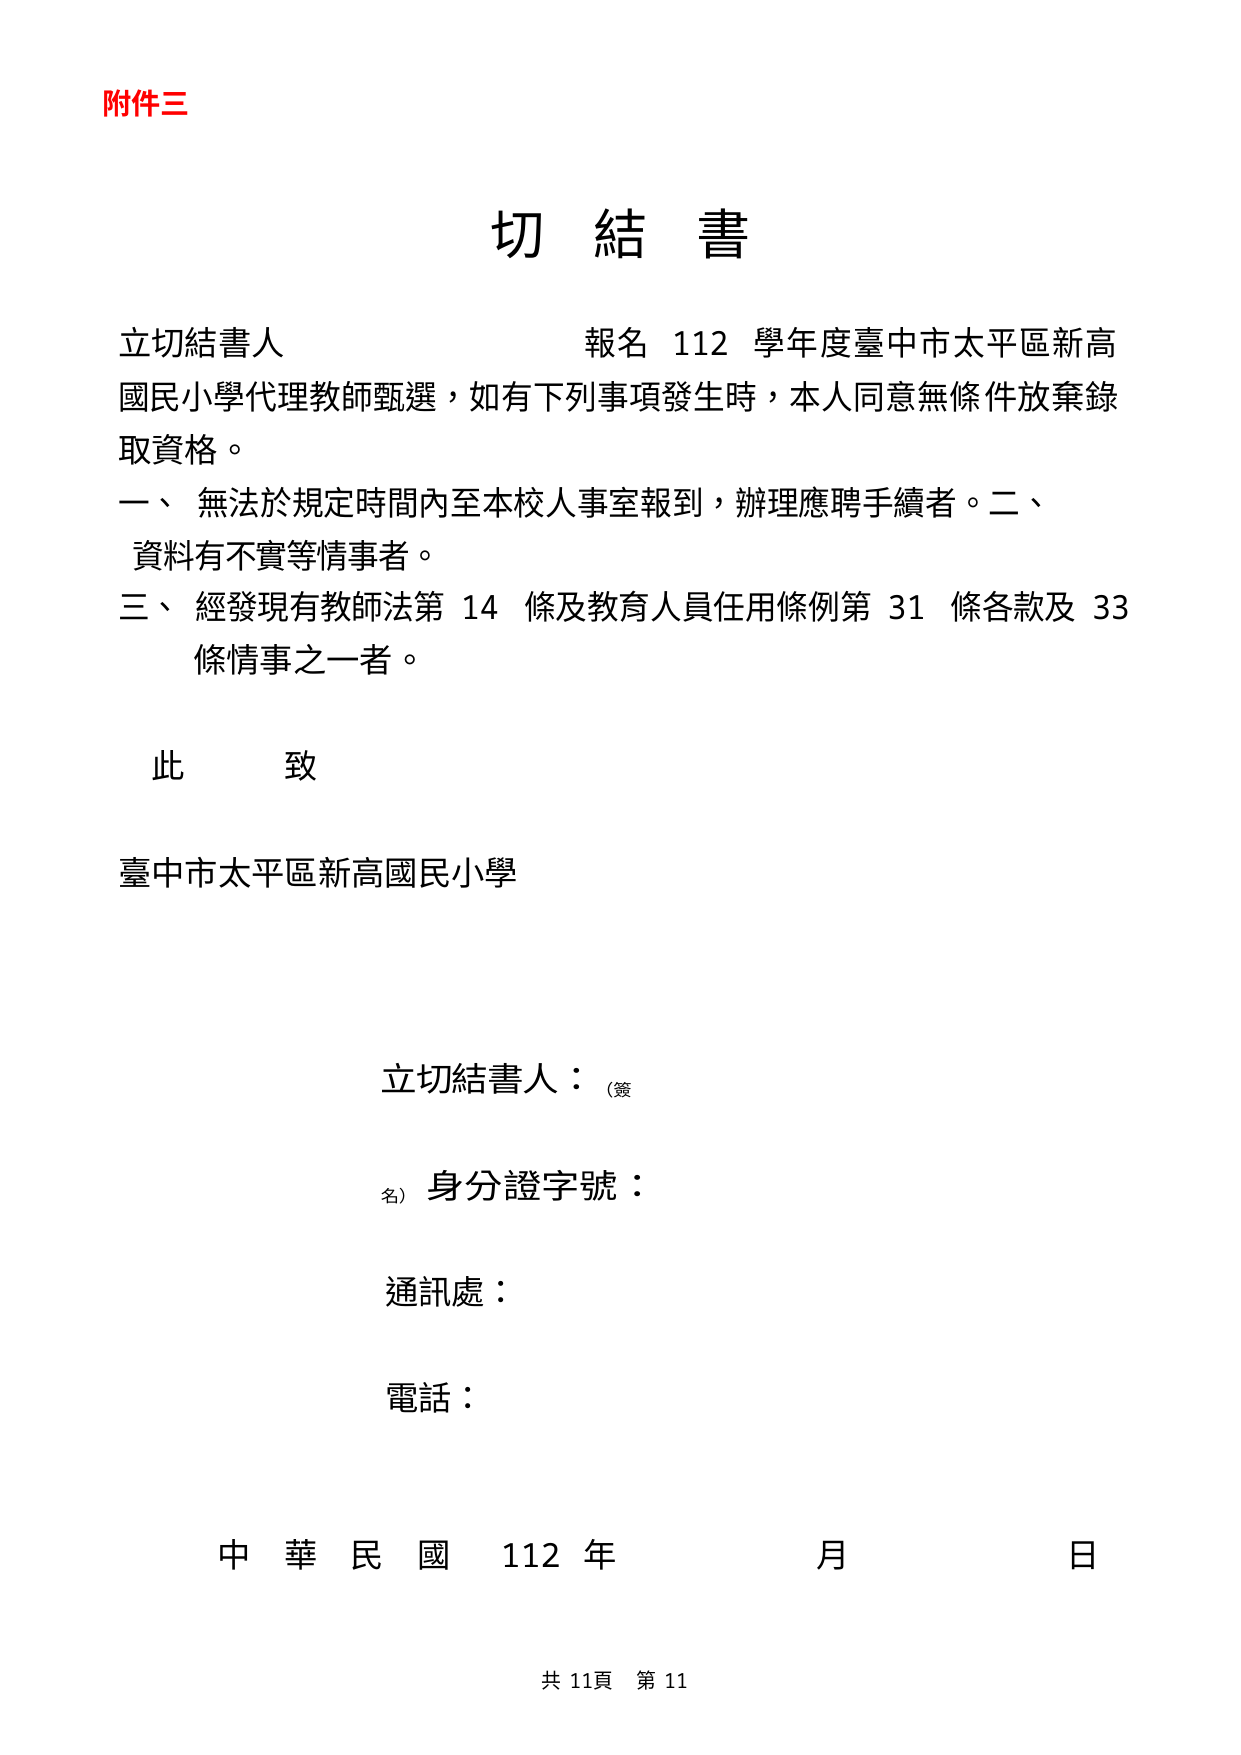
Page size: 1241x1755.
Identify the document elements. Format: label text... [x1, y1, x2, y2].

subtitle 切 結 書 [102, 196, 1139, 269]
text 通訊處： 電話： [385, 1266, 519, 1420]
text 臺中市太平區新高國民小學 [118, 847, 1199, 895]
text 一、 無法於規定時間內至本校人事室報到，辦理應聘手續者。二、 資料有不實等情事者。 [118, 476, 1027, 578]
text 立切結書人 報名 112 學年度臺中市太平區新高國民小學代理教師甄選，如有下列事項發生時，本人同意無條件放棄錄取資格。 [118, 317, 1118, 472]
text 三、 經發現有教師法第 14 條及教育人員任用條例第 31 條各款及 33 [118, 582, 1199, 629]
text 中 華 民 國 112 年 月 日 [118, 1529, 1199, 1577]
text 附件三 [102, 75, 1139, 124]
text 條情事之一者。此 致 [151, 634, 427, 788]
text 立切結書人：（簽名） 身分證字號： [381, 1053, 662, 1208]
